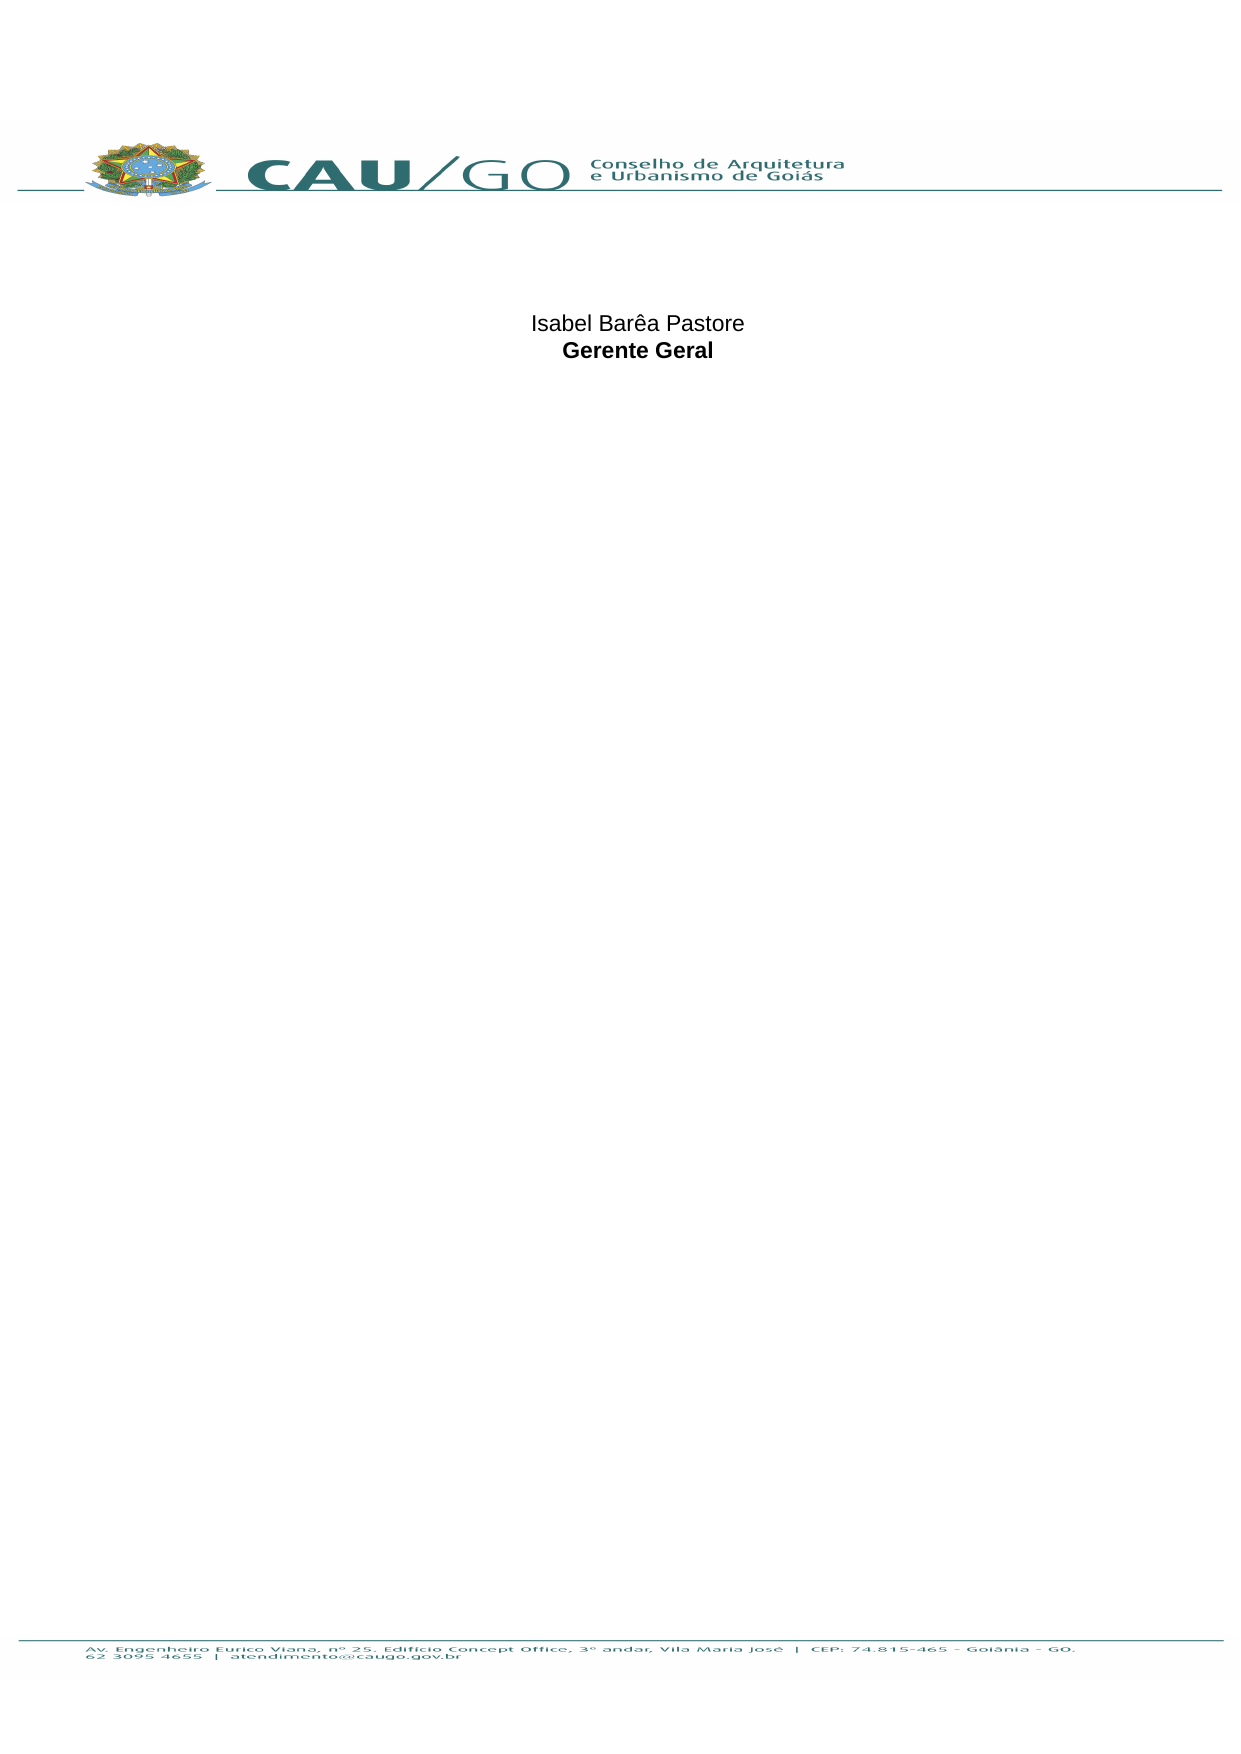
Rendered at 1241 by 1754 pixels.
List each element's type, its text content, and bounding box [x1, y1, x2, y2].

picture [0, 118, 1239, 205]
text Gerente Geral [177, 337, 1098, 363]
picture [1, 1635, 1241, 1679]
text Isabel Barêa Pastore [177, 310, 1098, 337]
